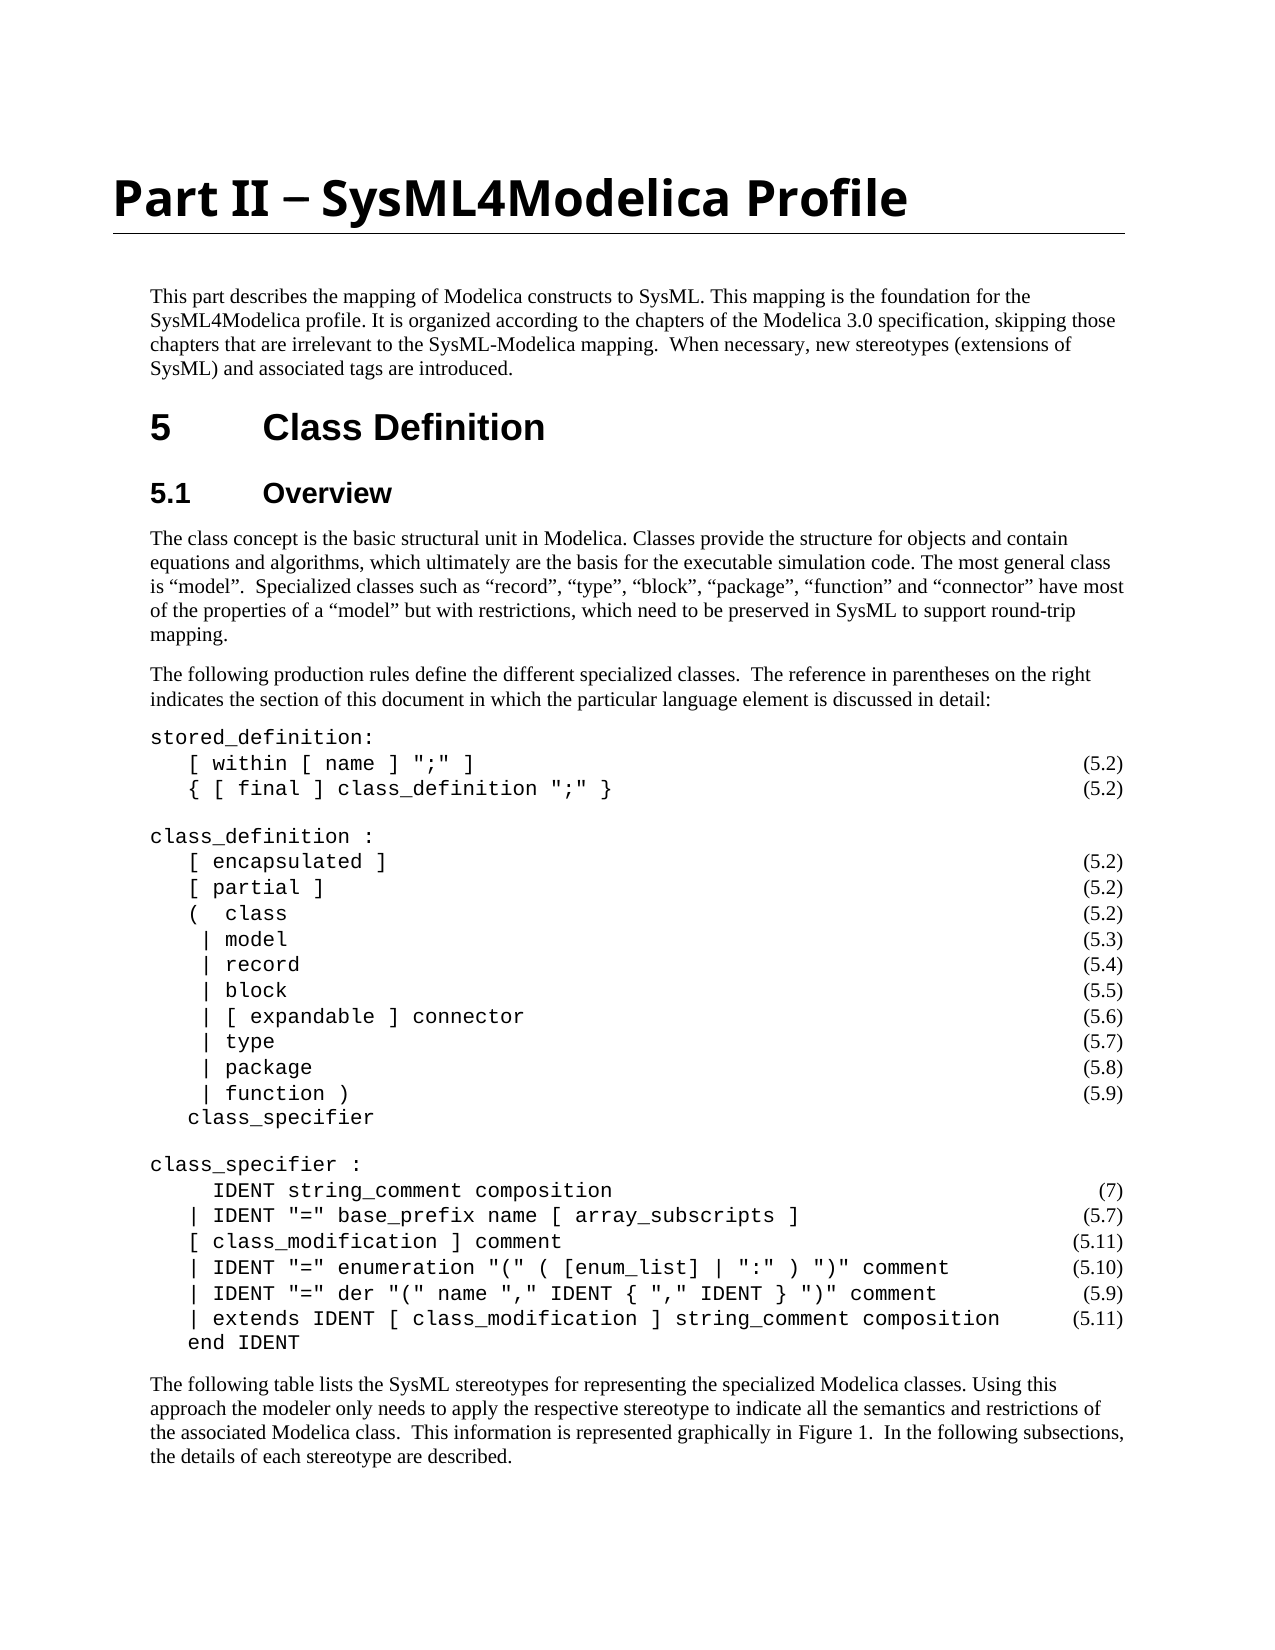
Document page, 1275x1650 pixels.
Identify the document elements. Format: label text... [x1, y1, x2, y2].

text | IDENT "=" enumeration "(" ( [enum_list] | ":" ) ")" comment (5.10) [150, 1255, 1125, 1281]
text The class concept is the basic structural unit in Modelica. Classes provide the structure for objects and contain equations and algorithms, which ultimately are the basis for the executable simulation code. The most general class is “model”. Specialized classes such as “record”, “type”, “block”, “package”, “function” and “connector” have most of the properties of a “model” but with restrictions, which need to be preserved in SysML to support round-trip mapping. [150, 526, 1125, 646]
text end IDENT [150, 1332, 1125, 1356]
text IDENT string_comment composition (7) [150, 1178, 1125, 1203]
text | IDENT "=" der "(" name "," IDENT { "," IDENT } ")" comment (5.9) [150, 1281, 1125, 1306]
subtitle Overview [150, 476, 1125, 509]
text stored_definition: [150, 727, 1125, 751]
text | function ) (5.9) [150, 1081, 1125, 1107]
text | block (5.5) [150, 978, 1125, 1004]
text | record (5.4) [150, 952, 1125, 978]
text { [ final ] class_definition ";" } (5.2) [150, 776, 1125, 802]
text [ partial ] (5.2) [150, 875, 1125, 901]
text The following table lists the SysML stereotypes for representing the specialized Modelica classes. Using this approach the modeler only needs to apply the respective stereotype to indicate all the semantics and restrictions of the associated Modelica class. This information is represented graphically in Figure 1. In the following subsections, the details of each stereotype are described. [150, 1372, 1125, 1468]
text | [ expandable ] connector (5.6) [150, 1004, 1125, 1029]
text class_specifier [150, 1107, 1125, 1130]
text class_definition : [150, 826, 1125, 849]
text [ encapsulated ] (5.2) [150, 849, 1125, 875]
text The following production rules define the different specialized classes. The reference in parentheses on the right indicates the section of this document in which the particular language element is discussed in detail: [150, 662, 1125, 711]
text | model (5.3) [150, 927, 1125, 952]
text [ within [ name ] ";" ] (5.2) [150, 751, 1125, 776]
text ( class (5.2) [150, 901, 1125, 927]
text | extends IDENT [ class_modification ] string_comment composition (5.11) [150, 1306, 1125, 1332]
text This part describes the mapping of Modelica constructs to SysML. This mapping is the foundation for the SysML4Modelica profile. It is organized according to the chapters of the Modelica 3.0 specification, skipping those chapters that are irrelevant to the SysML-Modelica mapping. When necessary, new stereotypes (extensions of SysML) and associated tags are introduced. [150, 284, 1125, 380]
subtitle Class Definition [150, 406, 1125, 449]
subtitle Part II ̶̵̶ SysML4Modelica Profile [112, 162, 1125, 234]
text | IDENT "=" base_prefix name [ array_subscripts ] (5.7) [150, 1203, 1125, 1229]
text class_specifier : [150, 1154, 1125, 1178]
text [ class_modification ] comment (5.11) [150, 1229, 1125, 1255]
text | package (5.8) [150, 1055, 1125, 1081]
text | type (5.7) [150, 1029, 1125, 1055]
